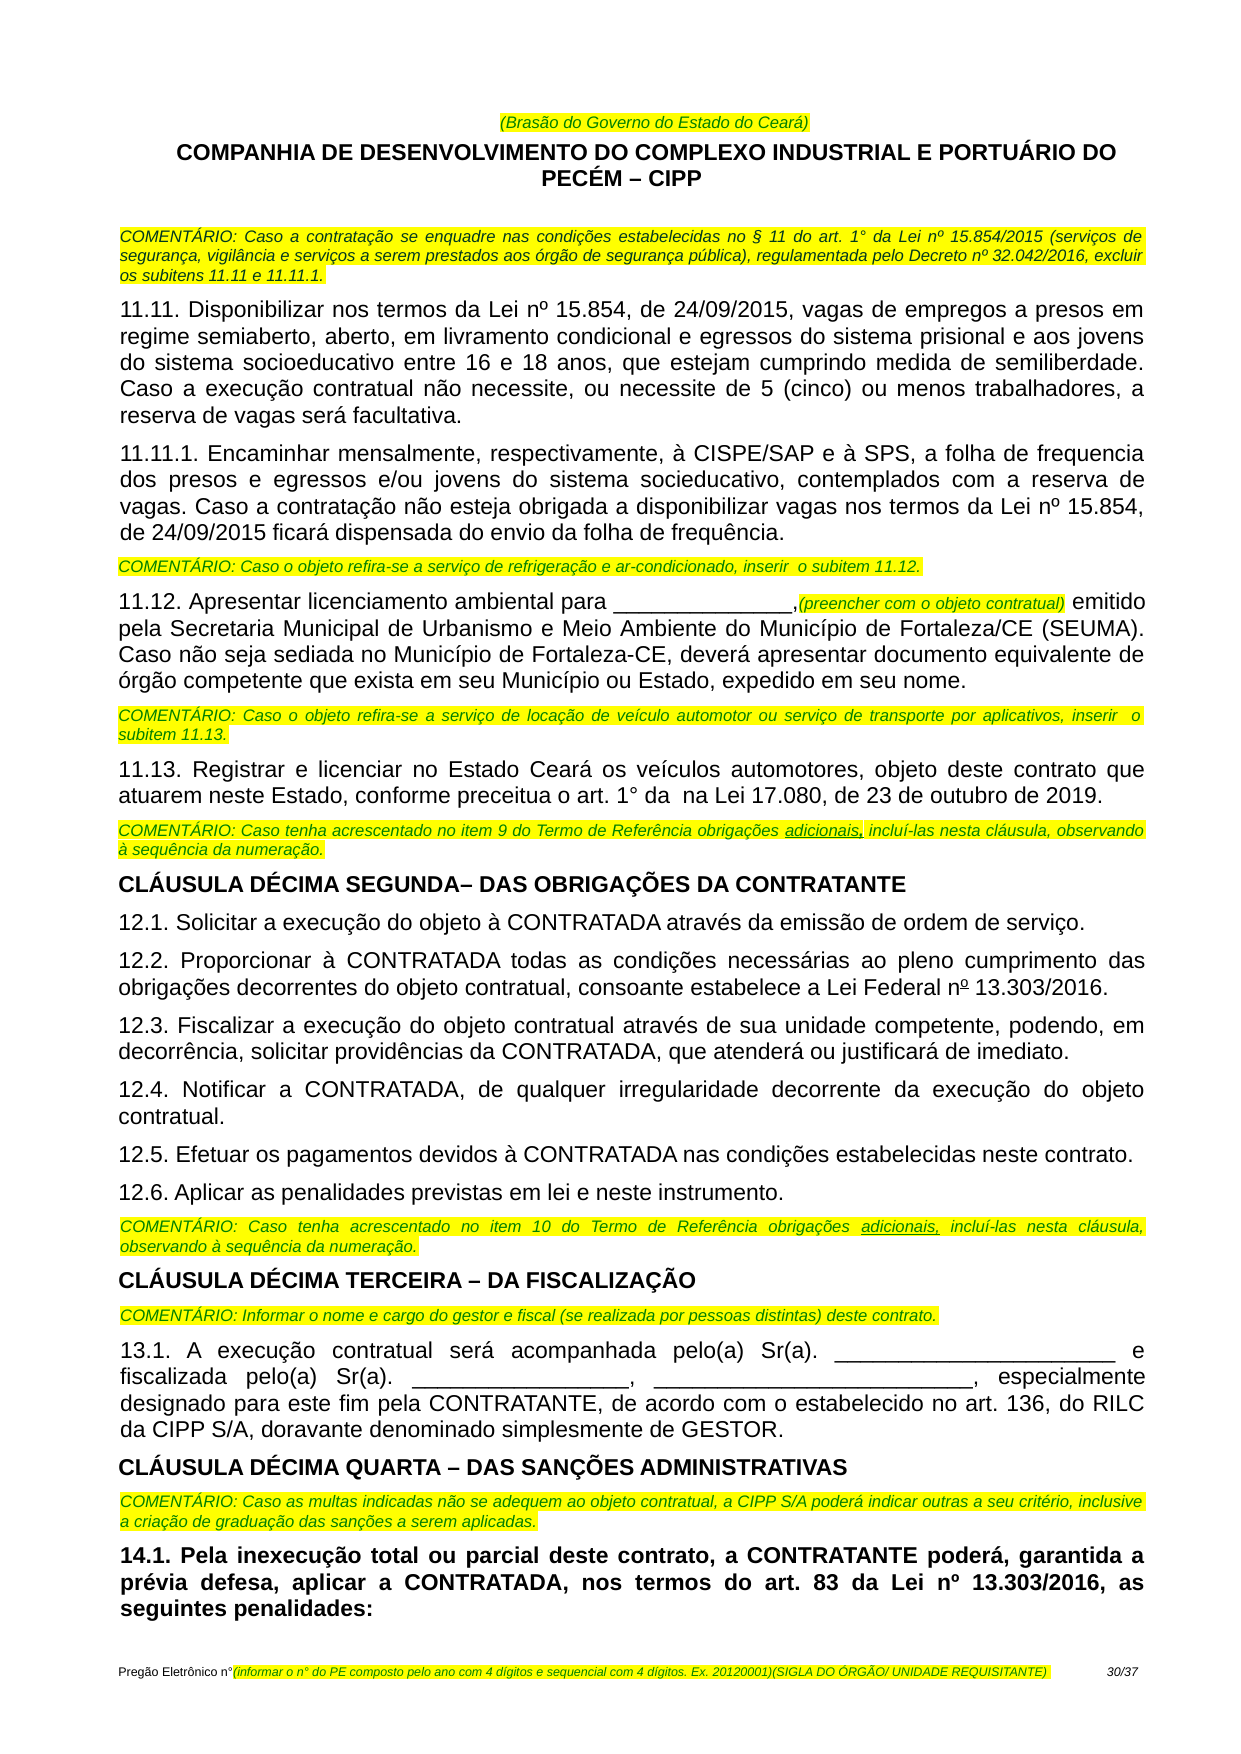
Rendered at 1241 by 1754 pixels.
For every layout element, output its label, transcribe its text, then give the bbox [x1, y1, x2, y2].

text 11.13. Registrar e licenciar no Estado Ceará os veículos automotores, objeto deste contrato que atuarem neste Estado, conforme preceitua o art. 1° da na Lei 17.080, de 23 de outubro de 2019. [118, 756, 1146, 808]
text 12.2. Proporcionar à CONTRATADA todas as condições necessárias ao pleno cumprimento das obrigações decorrentes do objeto contratual, consoante estabelece a Lei Federal no 13.303/2016. [118, 947, 1146, 1000]
text COMENTÁRIO: Caso tenha acrescentado no item 9 do Termo de Referência obrigações adicionais, incluí-las nesta cláusula, observando à sequência da numeração. [118, 820, 1146, 859]
text 11.11.1. Encaminhar mensalmente, respectivamente, à CISPE/SAP e à SPS, a folha de frequencia dos presos e egressos e/ou jovens do sistema socieducativo, contemplados com a reserva de vagas. Caso a contratação não esteja obrigada a disponibilizar vagas nos termos da Lei nº 15.854, de 24/09/2015 ficará dispensada do envio da folha de frequência. [119, 440, 1146, 545]
text 11.12. Apresentar licenciamento ambiental para ______________,(preencher com o objeto contratual) emitido pela Secretaria Municipal de Urbanismo e Meio Ambiente do Município de Fortaleza/CE (SEUMA). Caso não seja sediada no Município de Fortaleza-CE, deverá apresentar documento equivalente de órgão competente que exista em seu Município ou Estado, expedido em seu nome. [118, 588, 1146, 694]
text 12.6. Aplicar as penalidades previstas em lei e neste instrumento. [118, 1179, 1146, 1205]
text 14.1. Pela inexecução total ou parcial deste contrato, a CONTRATANTE poderá, garantida a prévia defesa, aplicar a CONTRATADA, nos termos do art. 83 da Lei nº 13.303/2016, as seguintes penalidades: [120, 1542, 1146, 1622]
text CLÁUSULA DÉCIMA TERCEIRA – DA FISCALIZAÇÃO [118, 1267, 1146, 1294]
text COMENTÁRIO: Informar o nome e cargo do gestor e fiscal (se realizada por pessoas distintas) deste contrato. [120, 1306, 1146, 1325]
text COMENTÁRIO: Caso tenha acrescentado no item 10 do Termo de Referência obrigações adicionais, incluí-las nesta cláusula, observando à sequência da numeração. [120, 1217, 1146, 1256]
text 12.5. Efetuar os pagamentos devidos à CONTRATADA nas condições estabelecidas neste contrato. [118, 1141, 1146, 1167]
text 12.1. Solicitar a execução do objeto à CONTRATADA através da emissão de ordem de serviço. [118, 909, 1146, 935]
text 12.4. Notificar a CONTRATADA, de qualquer irregularidade decorrente da execução do objeto contratual. [118, 1076, 1146, 1129]
text 13.1. A execução contratual será acompanhada pelo(a) Sr(a). ______________________ e fiscalizada pelo(a) Sr(a). _________________, _________________________, especialmente designado para este fim pela CONTRATANTE, de acordo com o estabelecido no art. 136, do RILC da CIPP S/A, doravante denominado simplesmente de GESTOR. [120, 1337, 1146, 1442]
text COMENTÁRIO: Caso o objeto refira-se a serviço de refrigeração e ar-condicionado, inserir o subitem 11.12. [118, 557, 1143, 576]
text COMENTÁRIO: Caso o objeto refira-se a serviço de locação de veículo automotor ou serviço de transporte por aplicativos, inserir o subitem 11.13. [118, 706, 1143, 744]
text CLÁUSULA DÉCIMA SEGUNDA– DAS OBRIGAÇÕES DA CONTRATANTE [118, 871, 1146, 897]
text 12.3. Fiscalizar a execução do objeto contratual através de sua unidade competente, podendo, em decorrência, solicitar providências da CONTRATADA, que atenderá ou justificará de imediato. [118, 1012, 1146, 1064]
text CLÁUSULA DÉCIMA QUARTA – DAS SANÇÕES ADMINISTRATIVAS [118, 1454, 1146, 1480]
text COMENTÁRIO: Caso a contratação se enquadre nas condições estabelecidas no § 11 do art. 1° da Lei nº 15.854/2015 (serviços de segurança, vigilância e serviços a serem prestados aos órgão de segurança pública), regulamentada pelo Decreto nº 32.042/2016, excluir os subitens 11.11 e 11.11.1. [119, 227, 1146, 284]
text COMENTÁRIO: Caso as multas indicadas não se adequem ao objeto contratual, a CIPP S/A poderá indicar outras a seu critério, inclusive a criação de graduação das sanções a serem aplicadas. [120, 1492, 1146, 1531]
text 11.11. Disponibilizar nos termos da Lei nº 15.854, de 24/09/2015, vagas de empregos a presos em regime semiaberto, aberto, em livramento condicional e egressos do sistema prisional e aos jovens do sistema socioeducativo entre 16 e 18 anos, que estejam cumprindo medida de semiliberdade. Caso a execução contratual não necessite, ou necessite de 5 (cinco) ou menos trabalhadores, a reserva de vagas será facultativa. [119, 296, 1146, 428]
